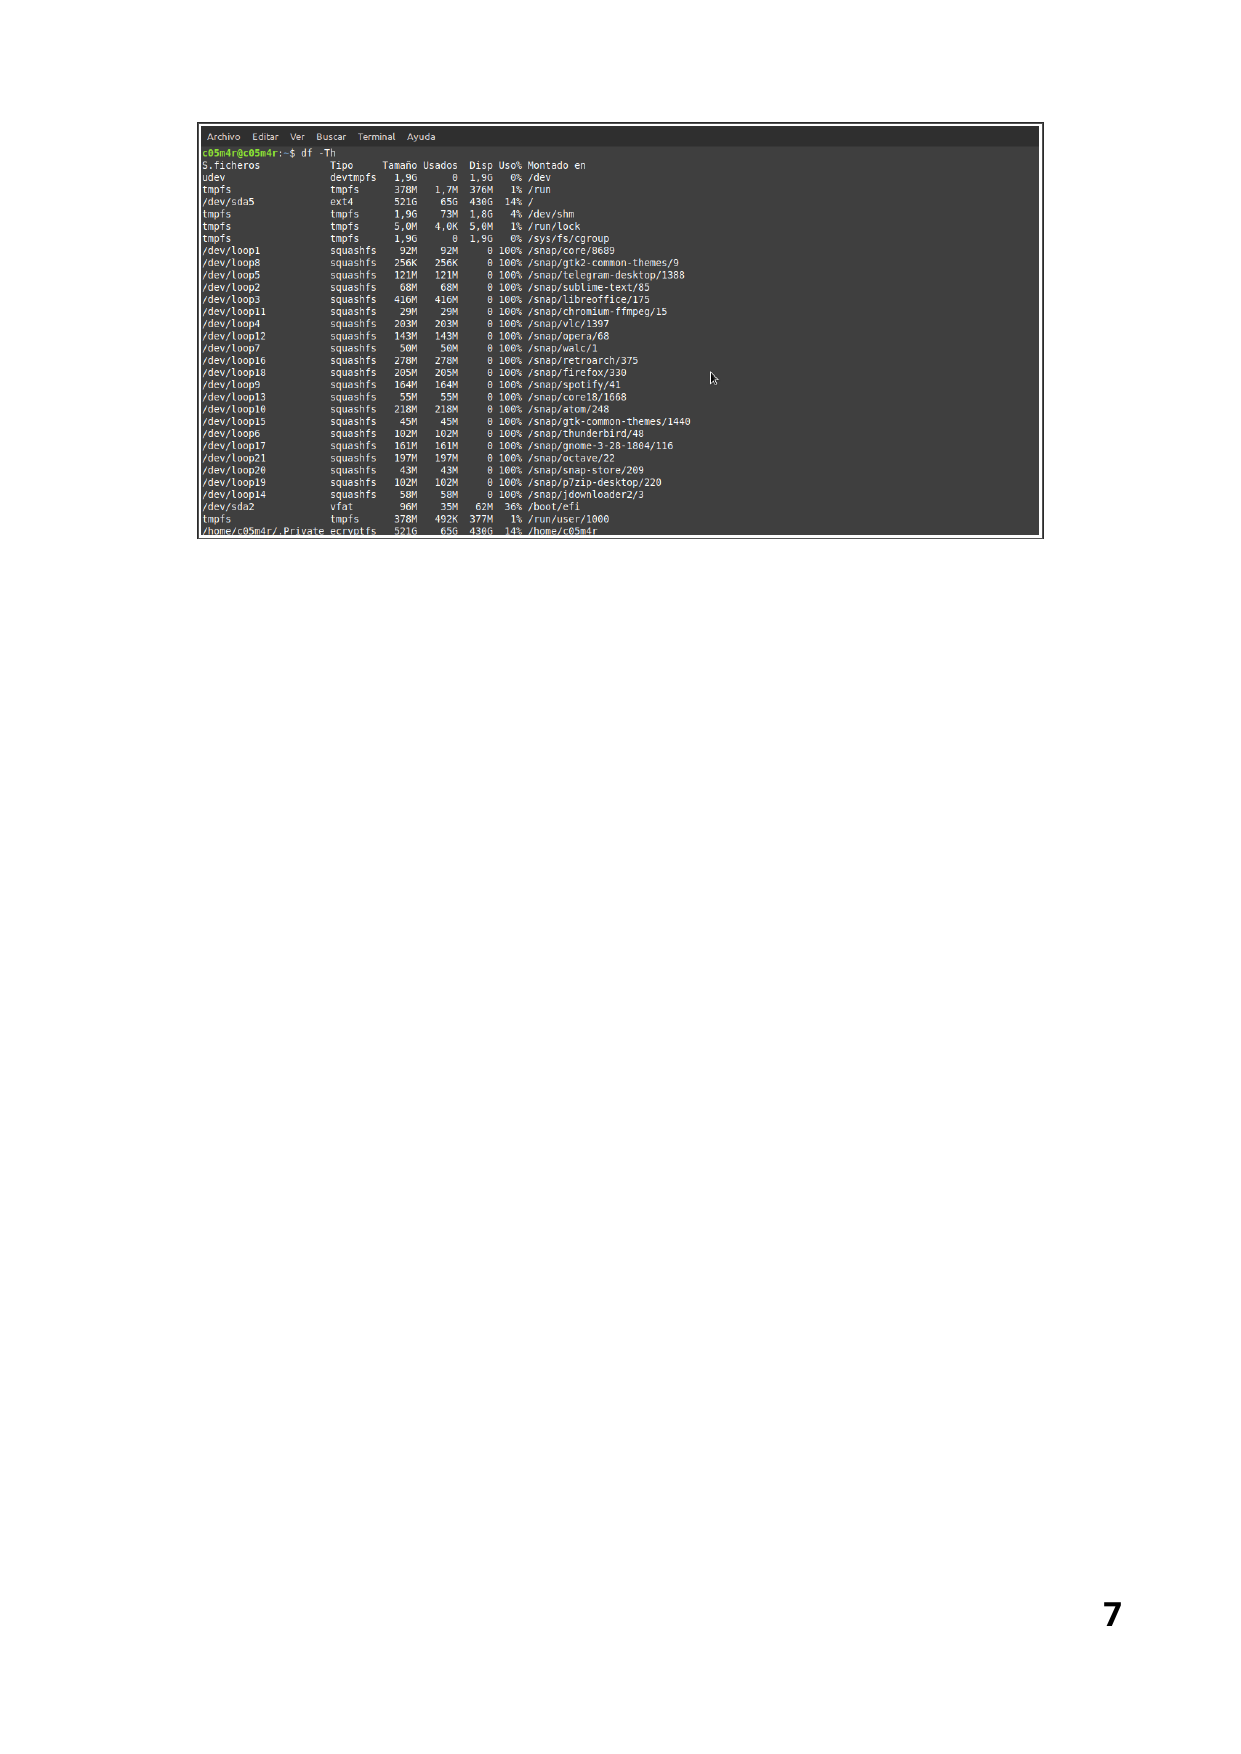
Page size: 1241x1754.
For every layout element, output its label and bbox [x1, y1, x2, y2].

picture [201, 126, 1039, 535]
